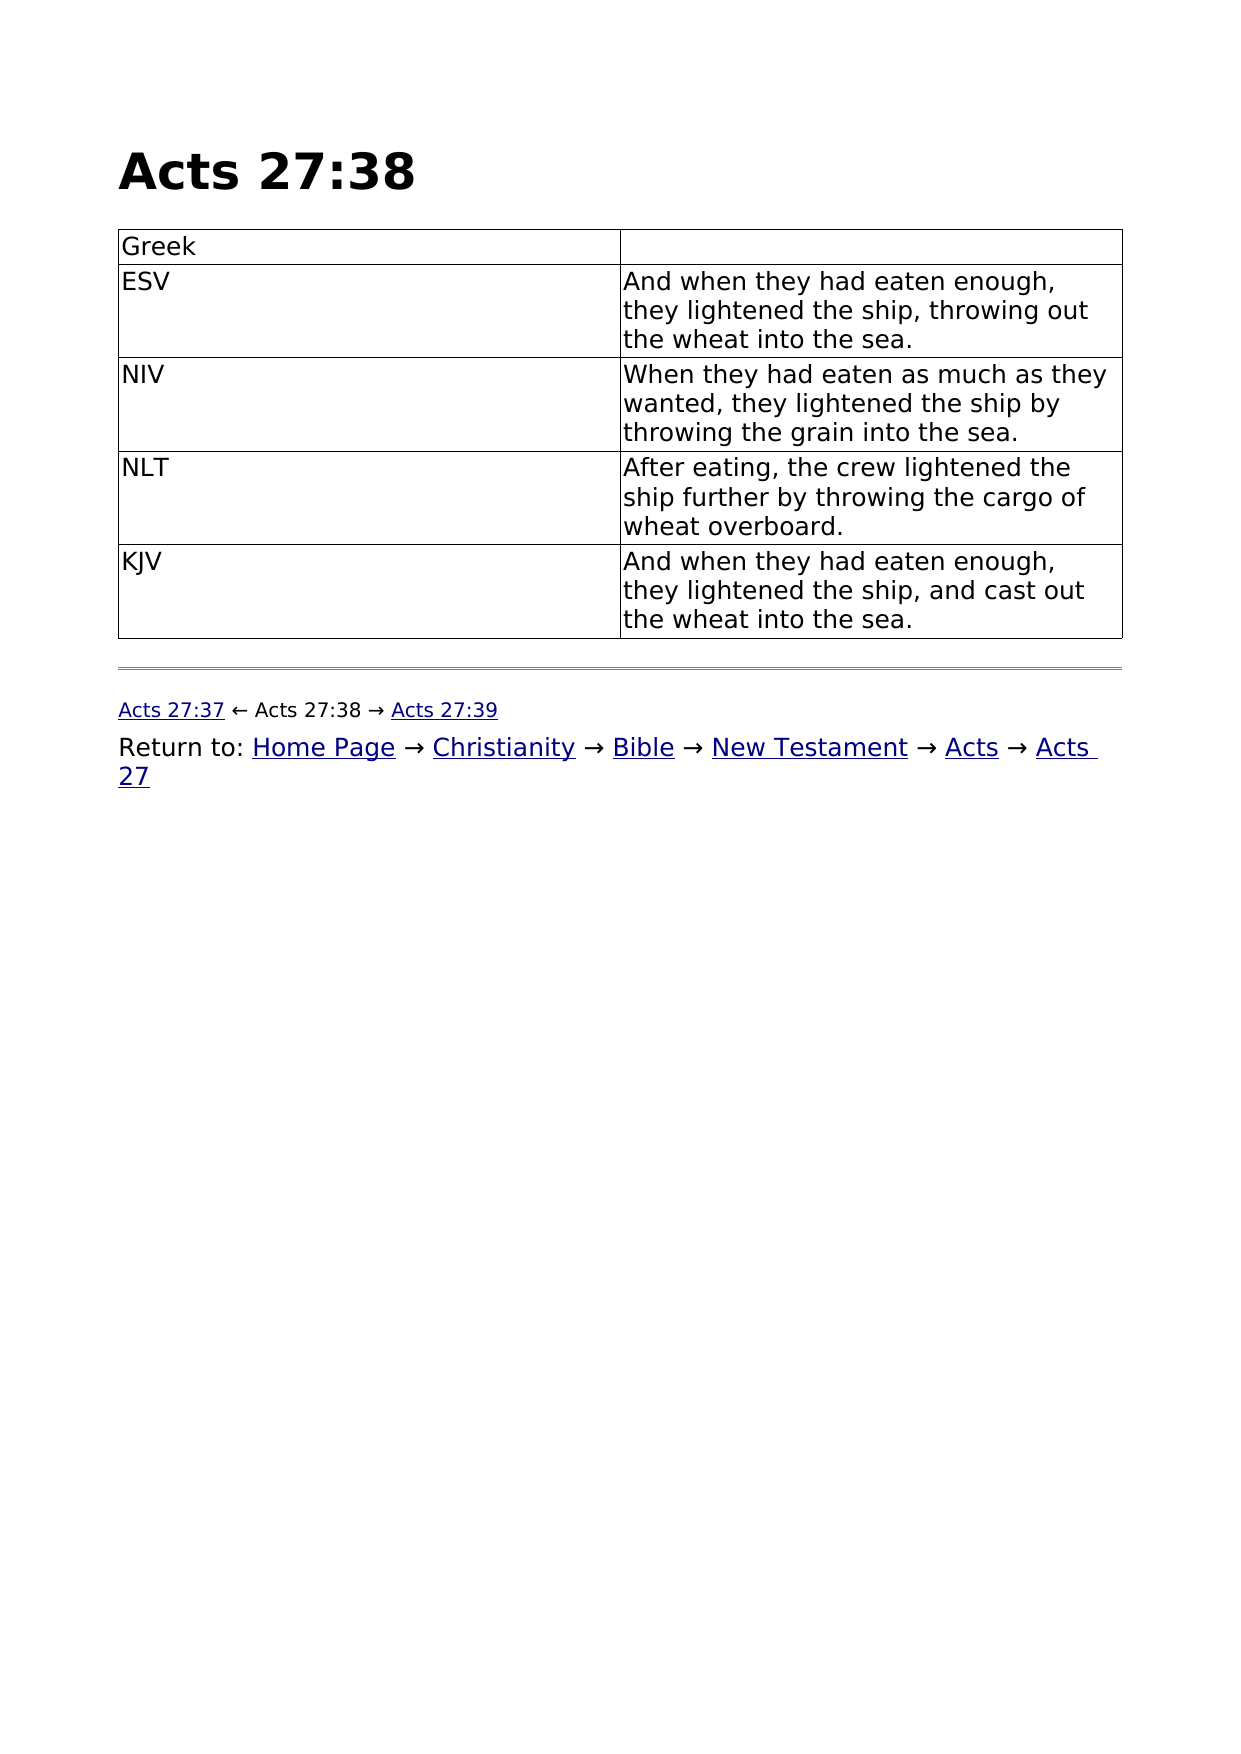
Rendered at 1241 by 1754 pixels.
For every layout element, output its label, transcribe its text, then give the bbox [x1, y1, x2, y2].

table_cell And when they had eaten enough, they lightened the ship, throwing out the wheat into the sea. [621, 265, 1122, 357]
text Acts 27:37 ← Acts 27:38 → Acts 27:39 [118, 699, 1122, 733]
table_cell After eating, the crew lightened the ship further by throwing the cargo of wheat overboard. [621, 452, 1122, 544]
table_cell NIV [119, 358, 620, 451]
subtitle Acts 27:38 [118, 143, 1122, 201]
text Return to: Home Page → Christianity → Bible → New Testament → Acts → Acts 27 [118, 733, 1122, 791]
table_cell KJV [119, 545, 620, 637]
table_cell And when they had eaten enough, they lightened the ship, and cast out the wheat into the sea. [621, 545, 1122, 637]
table_cell NLT [119, 452, 620, 544]
table_cell When they had eaten as much as they wanted, they lightened the ship by throwing the grain into the sea. [621, 358, 1122, 451]
table_header [621, 230, 1122, 264]
table_cell ESV [119, 265, 620, 357]
table_header Greek [119, 230, 620, 264]
